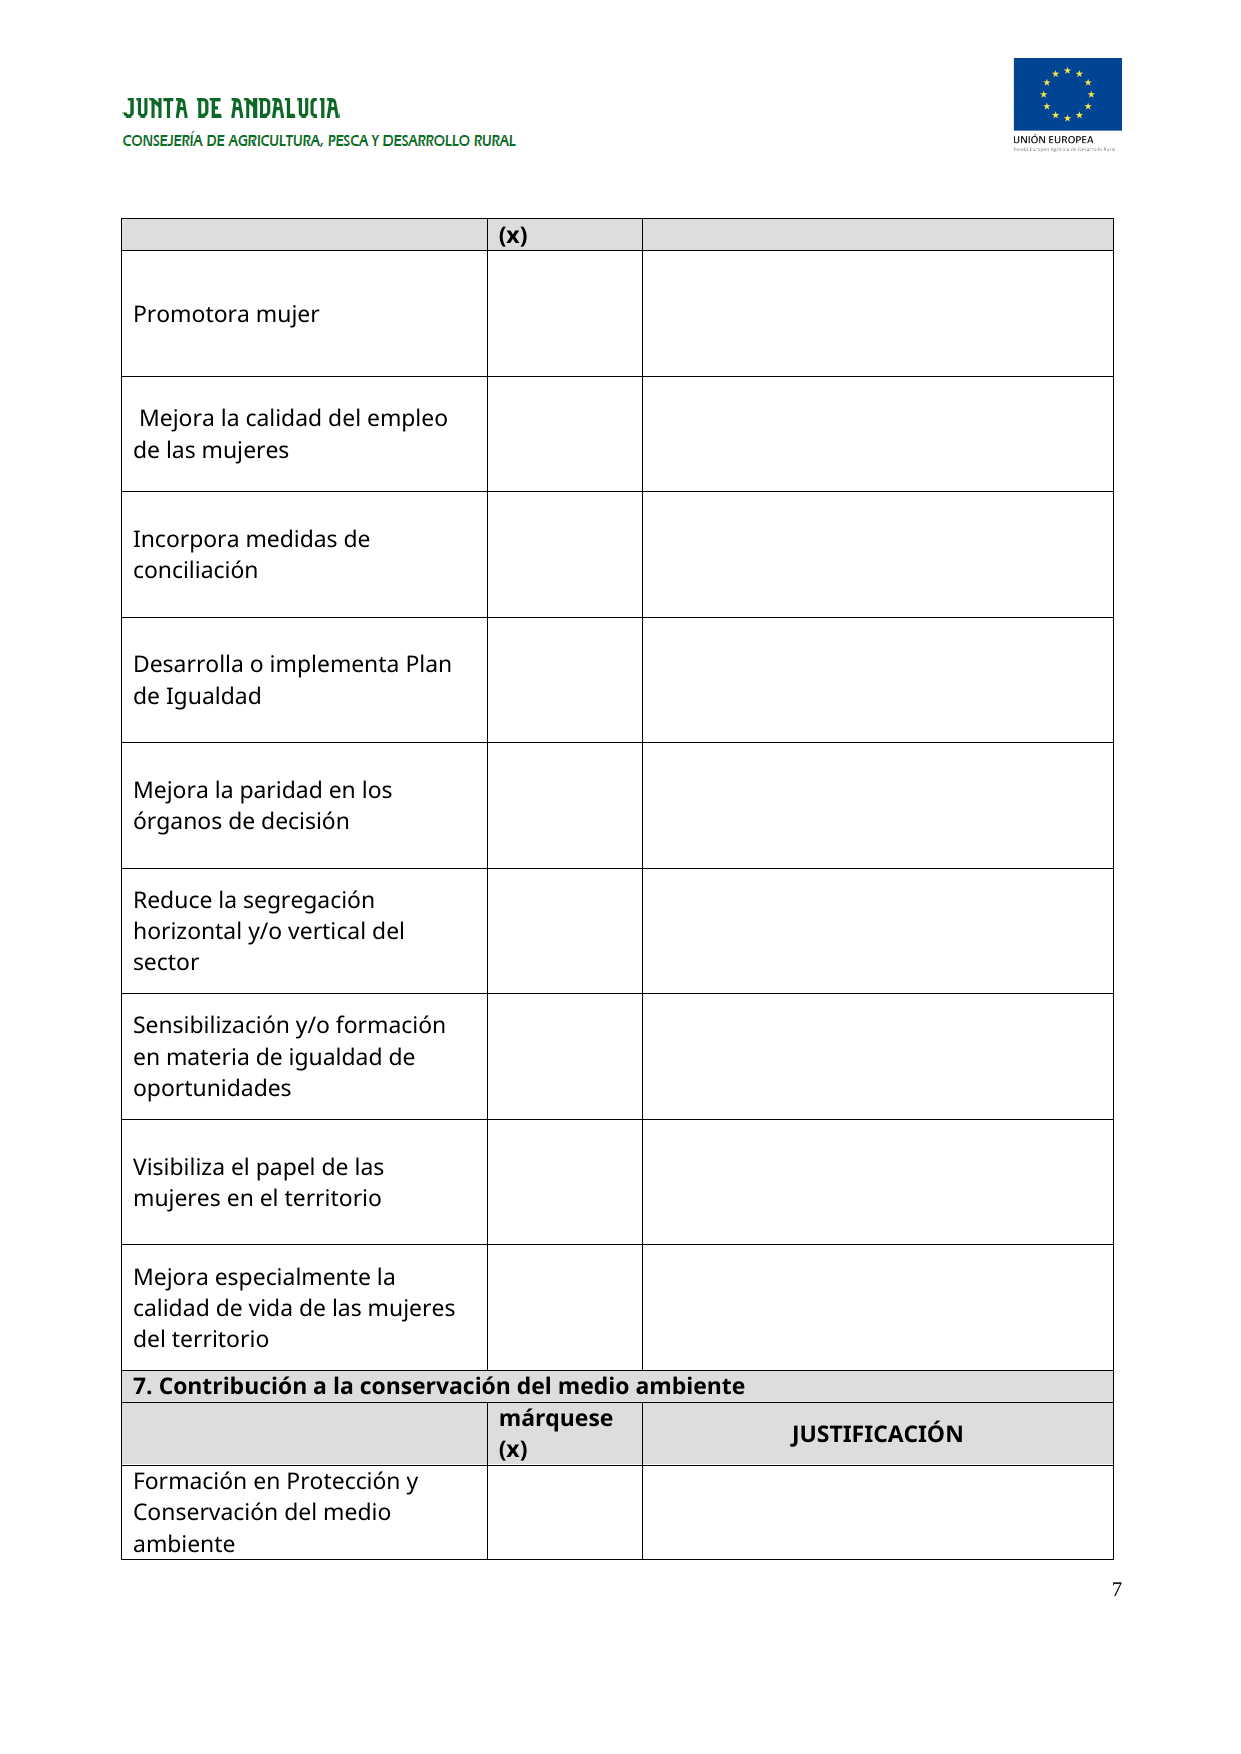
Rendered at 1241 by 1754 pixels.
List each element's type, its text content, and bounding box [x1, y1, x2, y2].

table_cell Sensibilización y/o formación en materia de igualdad de oportunidades [122, 994, 487, 1119]
table_cell Desarrolla o implementa Plan de Igualdad [122, 618, 487, 742]
table_cell [643, 219, 1113, 250]
table_cell [488, 1120, 642, 1244]
table_cell [643, 251, 1113, 376]
table_cell [643, 618, 1113, 742]
table_cell [643, 869, 1113, 993]
table_cell [122, 219, 487, 250]
table_cell [488, 994, 642, 1119]
table_cell JUSTIFICACIÓN [643, 1403, 1113, 1464]
table_cell [643, 1466, 1113, 1559]
table_cell [488, 618, 642, 742]
table_cell [643, 1120, 1113, 1244]
table_cell márquese (x) [488, 1403, 642, 1464]
table_cell [643, 743, 1113, 868]
table_cell Mejora la calidad del empleo de las mujeres [122, 377, 487, 491]
table_cell Mejora la paridad en los órganos de decisión [122, 743, 487, 868]
table_cell [488, 1466, 642, 1559]
table_cell [488, 743, 642, 868]
table_cell [488, 1245, 642, 1370]
table_cell [488, 377, 642, 491]
table_cell [643, 377, 1113, 491]
table_cell [122, 1403, 487, 1464]
table_cell [488, 869, 642, 993]
table_cell [643, 492, 1113, 617]
table_cell Promotora mujer [122, 251, 487, 376]
table_cell 7. Contribución a la conservación del medio ambiente [122, 1371, 1113, 1402]
table_cell [643, 994, 1113, 1119]
table_cell Mejora especialmente la calidad de vida de las mujeres del territorio [122, 1245, 487, 1370]
table_cell Formación en Protección y Conservación del medio ambiente [122, 1466, 487, 1559]
table_cell (x) [488, 219, 642, 250]
table_cell [643, 1245, 1113, 1370]
table_cell Reduce la segregación horizontal y/o vertical del sector [122, 869, 487, 993]
table_cell [488, 251, 642, 376]
table_cell Visibiliza el papel de las mujeres en el territorio [122, 1120, 487, 1244]
table_cell Incorpora medidas de conciliación [122, 492, 487, 617]
table_cell [488, 492, 642, 617]
